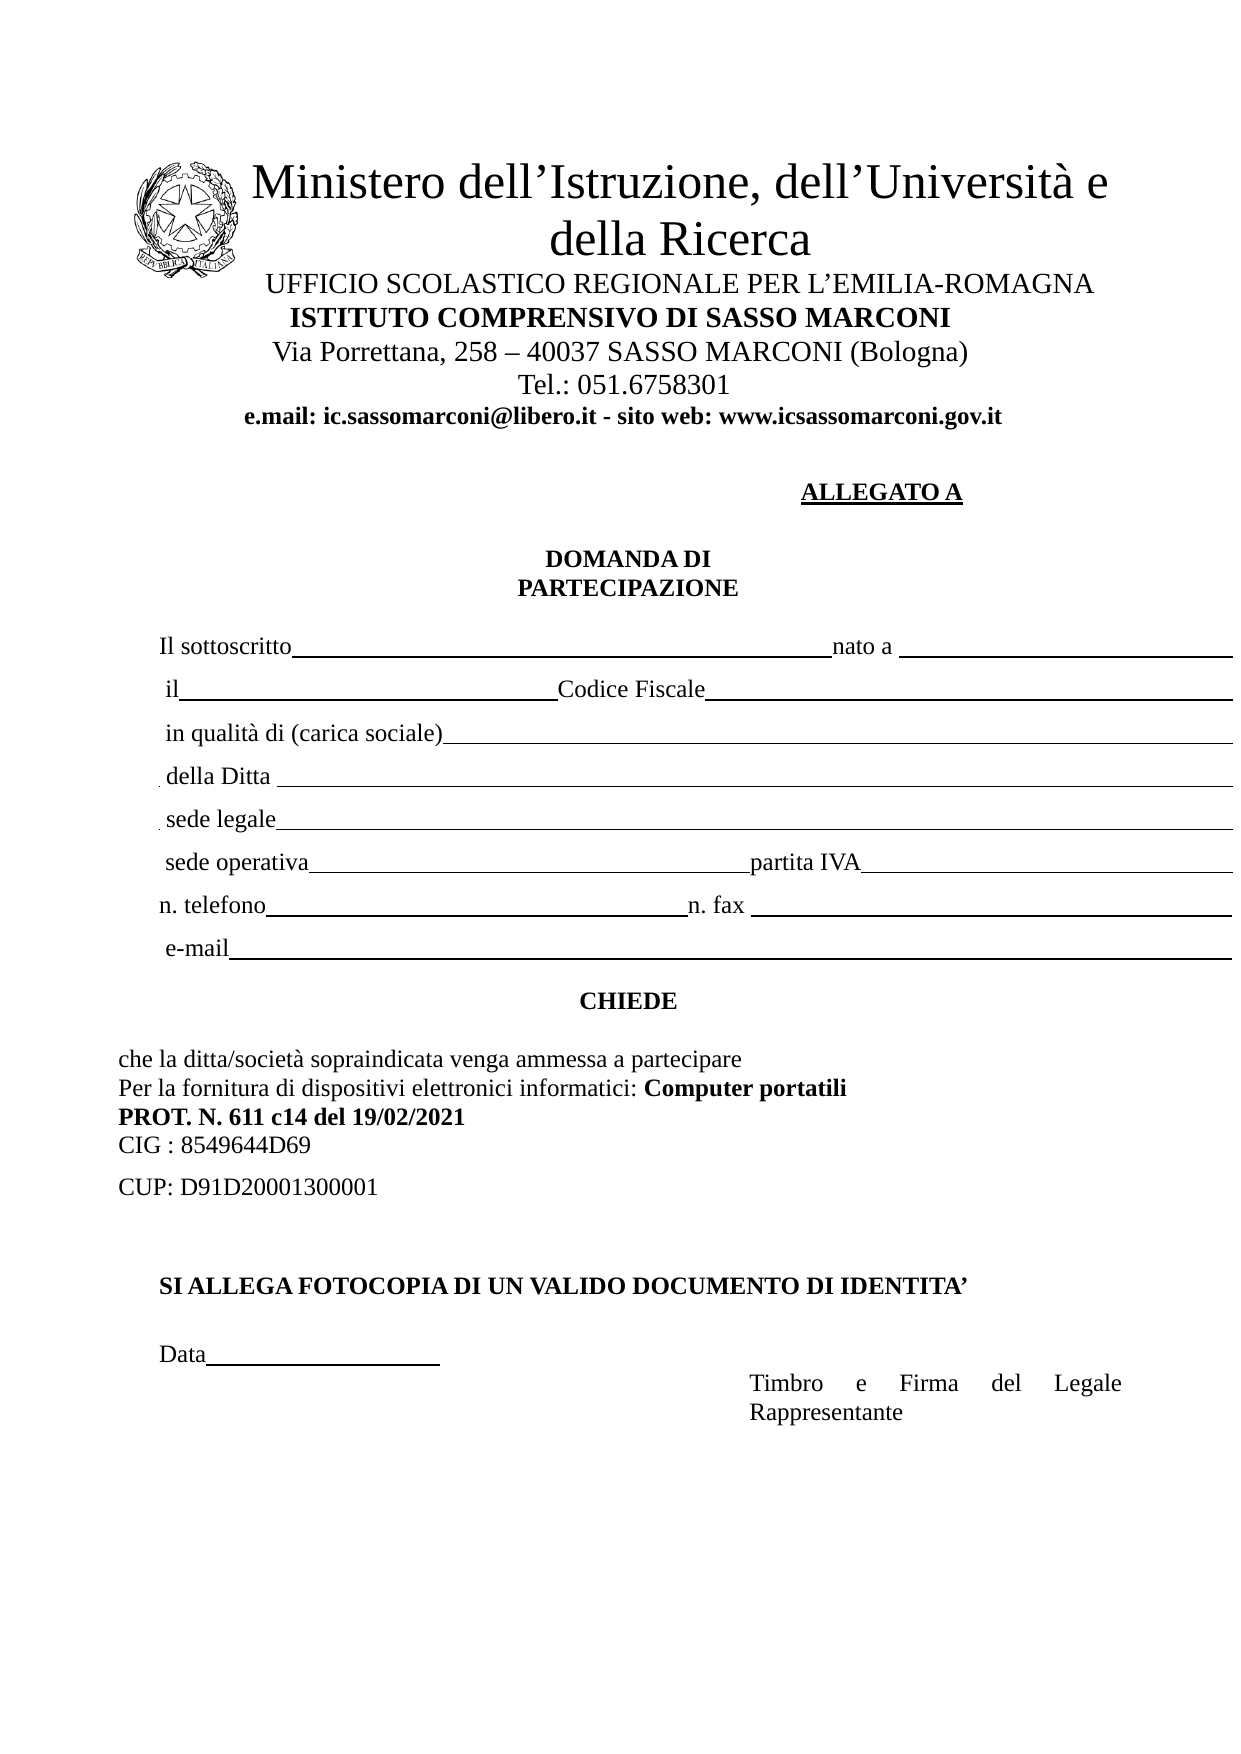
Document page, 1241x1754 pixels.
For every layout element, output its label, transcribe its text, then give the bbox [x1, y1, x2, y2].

text UFFICIO SCOLASTICO REGIONALE PER L’EMILIA-ROMAGNA [118, 267, 1122, 300]
text Il sottoscritto nato a il Codice Fiscale in qualità di (carica sociale) della Ditta sede legale sede operativa partita IVA [159, 631, 1102, 876]
text Data [159, 1339, 1122, 1368]
text CUP: D91D20001300001 [118, 1172, 1122, 1200]
subtitle SI ALLEGA FOTOCOPIA DI UN VALIDO DOCUMENTO DI IDENTITA’ [159, 1271, 1122, 1300]
text Via Porrettana, 258 – 40037 SASSO MARCONI (Bologna) [118, 334, 1122, 367]
text CHIEDE [449, 986, 807, 1014]
text Ministero dell’Istruzione, dell’Università e della Ricerca [118, 152, 1122, 267]
text DOMANDA DI PARTECIPAZIONE [449, 544, 807, 602]
subtitle PROT. N. 611 c14 del 19/02/2021 [118, 1102, 934, 1130]
text ALLEGATO A [118, 477, 963, 506]
text e.mail: ic.sassomarconi@libero.it - sito web: www.icsassomarconi.gov.it [118, 401, 1122, 429]
text n. telefono n. fax e-mail [159, 890, 1092, 962]
text Tel.: 051.6758301 [118, 367, 1122, 401]
text ISTITUTO COMPRENSIVO DI SASSO MARCONI [118, 300, 1122, 334]
text Timbro e Firma del Legale Rappresentante [749, 1368, 1122, 1425]
text che la ditta/società sopraindicata venga ammessa a partecipare [118, 1044, 1122, 1073]
text CIG : 8549644D69 [118, 1130, 1122, 1159]
text Per la fornitura di dispositivi elettronici informatici: Computer portatili [118, 1073, 1122, 1102]
